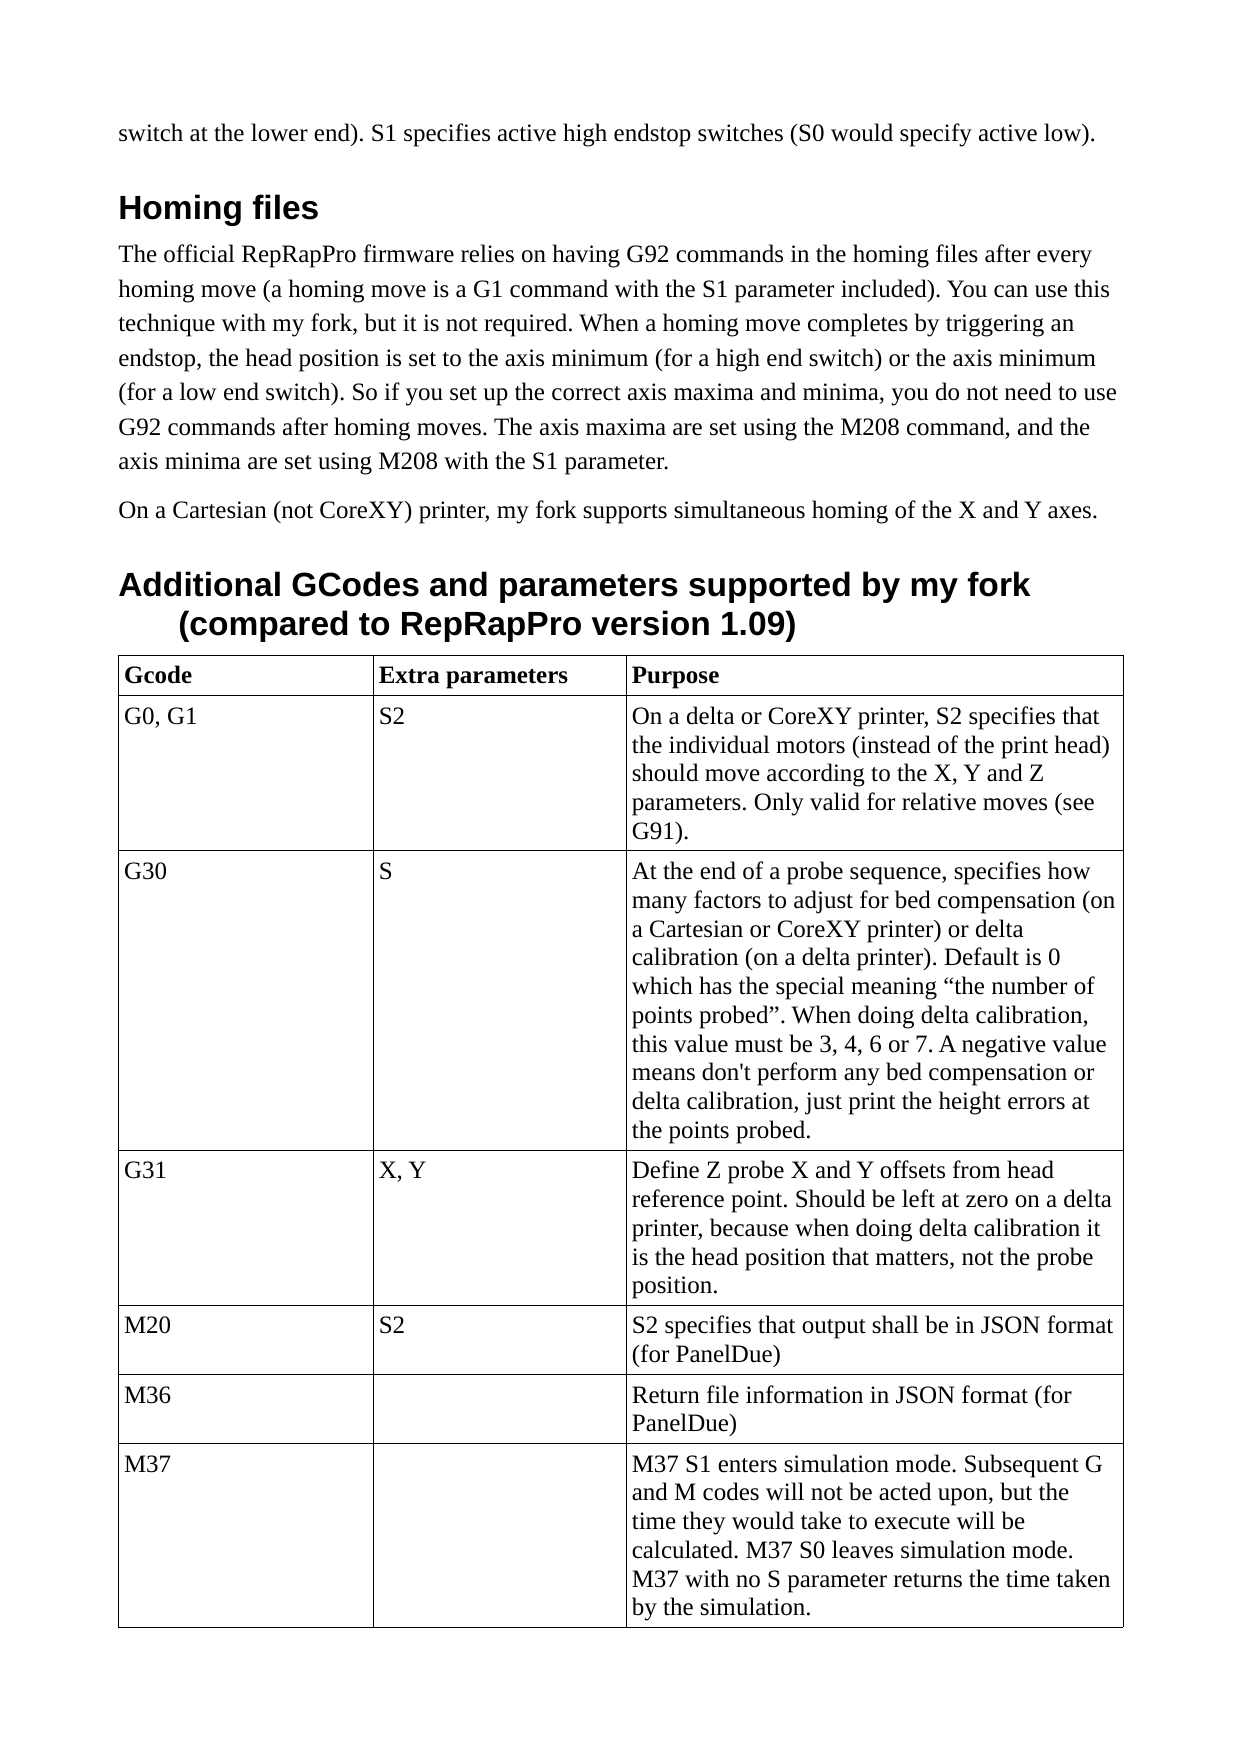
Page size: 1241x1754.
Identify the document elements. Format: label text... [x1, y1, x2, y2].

table_header Gcode [119, 656, 373, 695]
table_cell S2 [374, 696, 626, 850]
table_cell G0, G1 [119, 696, 373, 850]
table_cell M36 [119, 1375, 373, 1443]
table_header Purpose [627, 656, 1123, 695]
table_cell S2 [374, 1306, 626, 1374]
subtitle Homing files [118, 188, 1122, 227]
text On a Cartesian (not CoreXY) printer, my fork supports simultaneous homing of the X and Y axes. [118, 495, 1122, 524]
table_cell G30 [119, 851, 373, 1149]
table_cell M37 S1 enters simulation mode. Subsequent G and M codes will not be acted upon, but the time they would take to execute will be calculated. M37 S0 leaves simulation mode. M37 with no S parameter returns the time taken by the simulation. [627, 1444, 1123, 1627]
table_cell [374, 1444, 626, 1627]
table_cell Return file information in JSON format (for PanelDue) [627, 1375, 1123, 1443]
text The official RepRapPro firmware relies on having G92 commands in the homing files after every homing move (a homing move is a G1 command with the S1 parameter included). You can use this technique with my fork, but it is not required. When a homing move completes by triggering an endstop, the head position is set to the axis minimum (for a high end switch) or the axis minimum (for a low end switch). So if you set up the correct axis maxima and minima, you do not need to use G92 commands after homing moves. The axis maxima are set using the M208 command, and the axis minima are set using M208 with the S1 parameter. [118, 239, 1122, 475]
table_cell M20 [119, 1306, 373, 1374]
table_cell At the end of a probe sequence, specifies how many factors to adjust for bed compensation (on a Cartesian or CoreXY printer) or delta calibration (on a delta printer). Default is 0 which has the special meaning “the number of points probed”. When doing delta calibration, this value must be 3, 4, 6 or 7. A negative value means don't perform any bed compensation or delta calibration, just print the height errors at the points probed. [627, 851, 1123, 1149]
table_cell G31 [119, 1151, 373, 1305]
table_cell X, Y [374, 1151, 626, 1305]
table_cell [374, 1375, 626, 1443]
text switch at the lower end). S1 specifies active high endstop switches (S0 would specify active low). [118, 118, 1122, 147]
table_header Extra parameters [374, 656, 626, 695]
table_cell Define Z probe X and Y offsets from head reference point. Should be left at zero on a delta printer, because when doing delta calibration it is the head position that matters, not the probe position. [627, 1151, 1123, 1305]
table_cell S [374, 851, 626, 1149]
subtitle Additional GCodes and parameters supported by my fork (compared to RepRapPro version 1.09) [118, 565, 1122, 642]
table_cell S2 specifies that output shall be in JSON format (for PanelDue) [627, 1306, 1123, 1374]
table_cell On a delta or CoreXY printer, S2 specifies that the individual motors (instead of the print head) should move according to the X, Y and Z parameters. Only valid for relative moves (see G91). [627, 696, 1123, 850]
table_cell M37 [119, 1444, 373, 1627]
